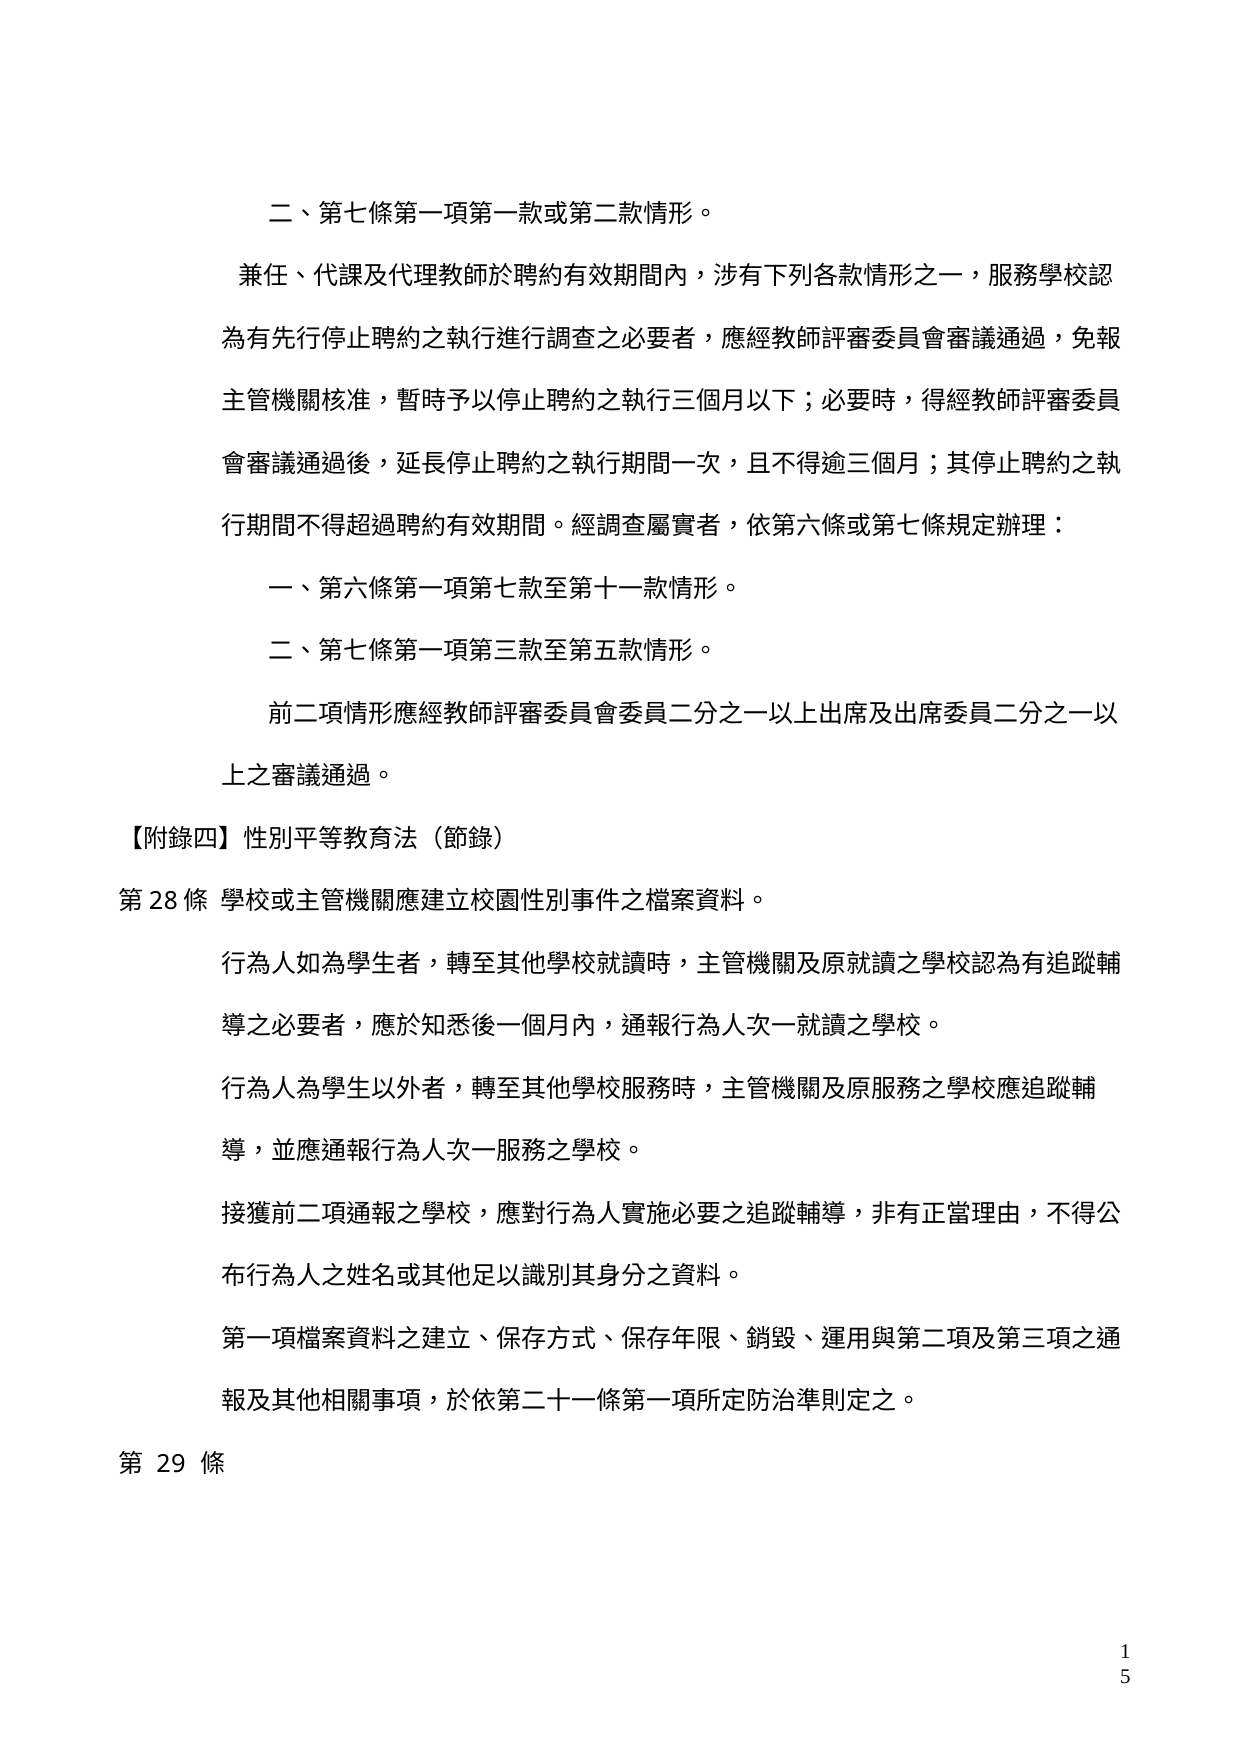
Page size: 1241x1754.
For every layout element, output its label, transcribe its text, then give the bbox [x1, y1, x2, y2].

text 一、第六條第一項第七款至第十一款情形。 [118, 545, 1122, 607]
text 接獲前二項通報之學校，應對行為人實施必要之追蹤輔導，非有正當理由，不得公 [118, 1170, 1122, 1232]
text 導之必要者，應於知悉後一個月內，通報行為人次一就讀之學校。 [118, 982, 1122, 1045]
text 二、第七條第一項第三款至第五款情形。 [118, 607, 1122, 670]
text 導，並應通報行為人次一服務之學校。 [118, 1107, 1122, 1170]
text 兼任、代課及代理教師於聘約有效期間內，涉有下列各款情形之一，服務學校認為有先行停止聘約之執行進行調查之必要者，應經教師評審委員會審議通過，免報主管機關核准，暫時予以停止聘約之執行三個月以下；必要時，得經教師評審委員會審議通過後，延長停止聘約之執行期間一次，且不得逾三個月；其停止聘約之執行期間不得超過聘約有效期間。經調查屬實者，依第六條或第七條規定辦理： [118, 232, 1122, 545]
text 行為人如為學生者，轉至其他學校就讀時，主管機關及原就讀之學校認為有追蹤輔 [118, 920, 1122, 982]
text 前二項情形應經教師評審委員會委員二分之一以上出席及出席委員二分之一以上之審議通過。 [118, 670, 1122, 795]
text 第28條 學校或主管機關應建立校園性別事件之檔案資料。 [118, 857, 1122, 920]
text 【附錄四】性別平等教育法（節錄） [118, 795, 1122, 857]
text 第 29 條 [118, 1420, 1122, 1482]
text 第一項檔案資料之建立、保存方式、保存年限、銷毀、運用與第二項及第三項之通 [118, 1295, 1122, 1357]
text 布行為人之姓名或其他足以識別其身分之資料。 [118, 1232, 1122, 1295]
text 行為人為學生以外者，轉至其他學校服務時，主管機關及原服務之學校應追蹤輔 [118, 1045, 1122, 1107]
text 報及其他相關事項，於依第二十一條第一項所定防治準則定之。 [118, 1357, 1122, 1420]
text 二、第七條第一項第一款或第二款情形。 [118, 170, 1122, 232]
